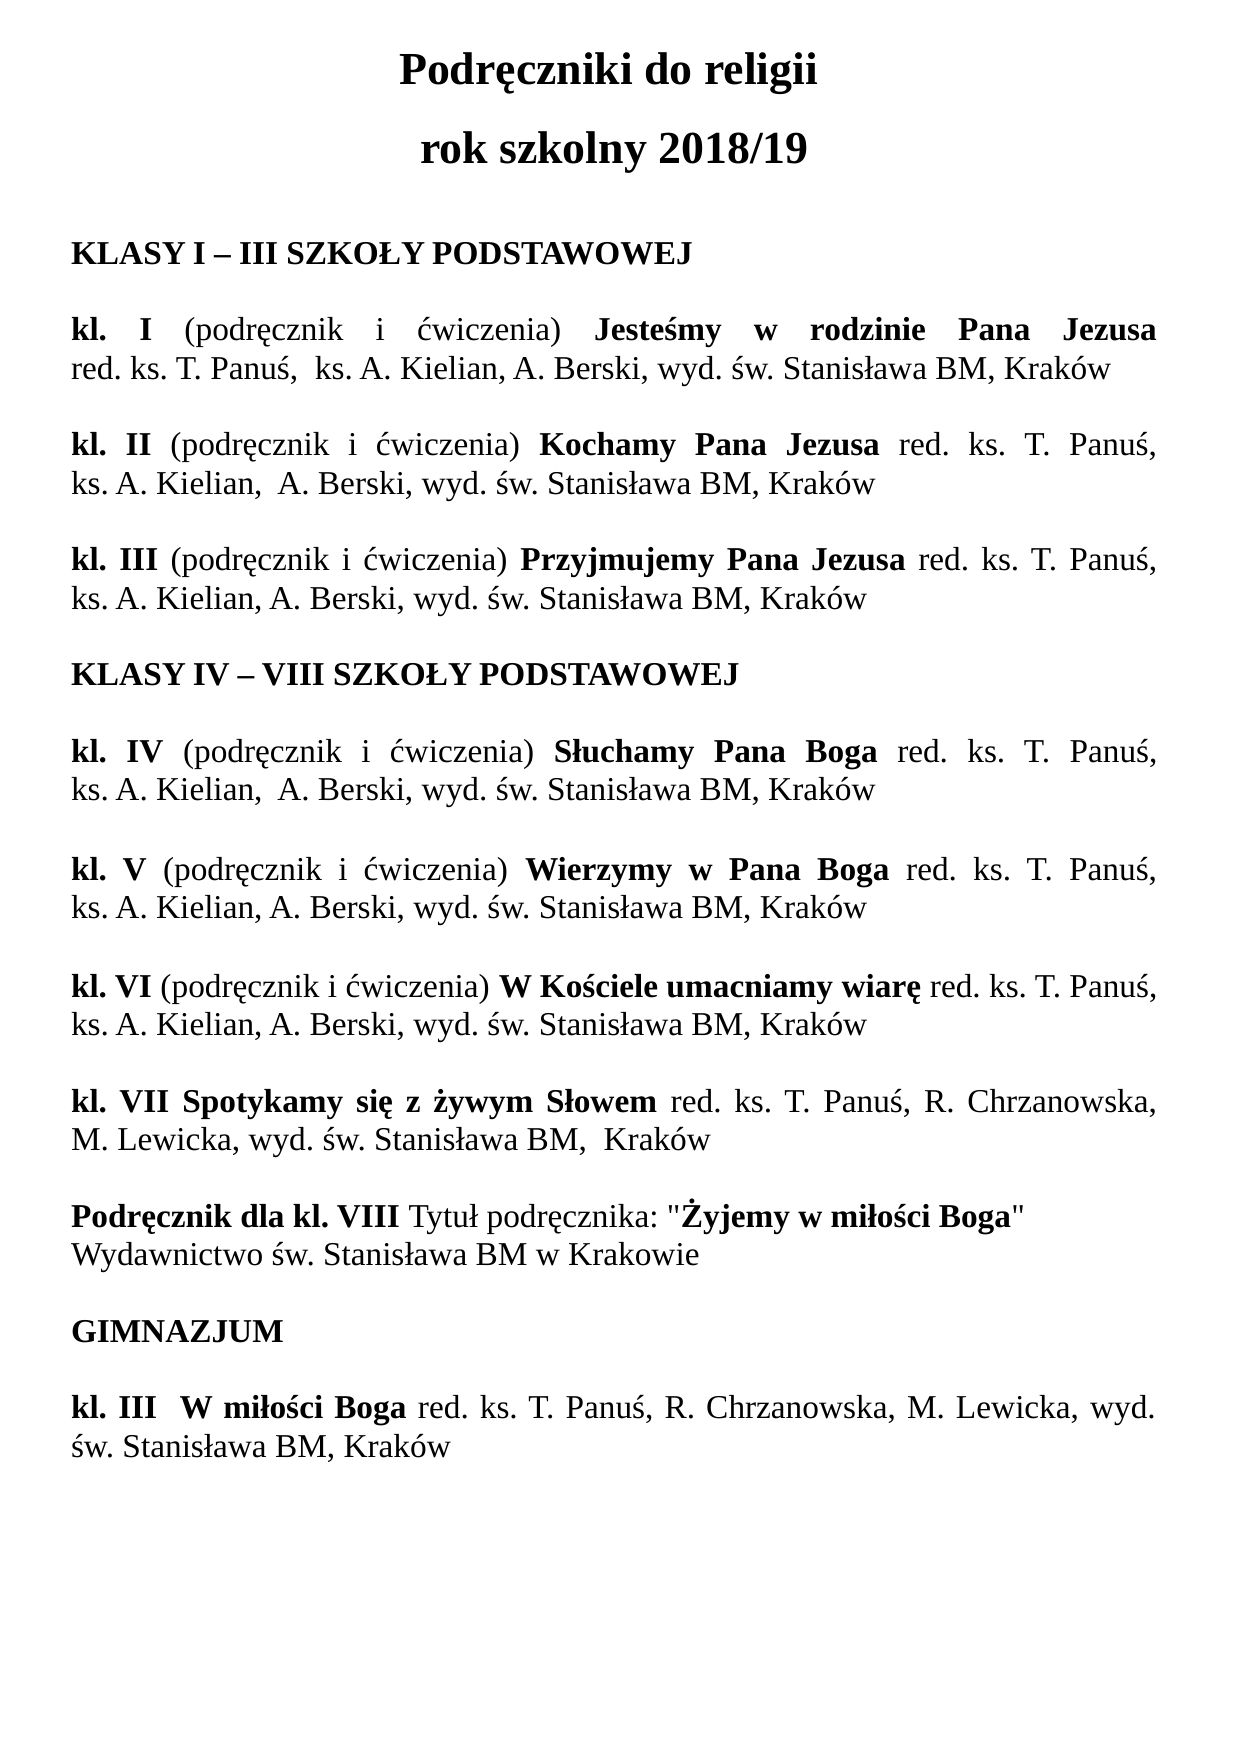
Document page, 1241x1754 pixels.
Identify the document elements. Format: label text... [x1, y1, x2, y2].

text Wydawnictwo św. Stanisława BM w Krakowie [71, 1234, 1157, 1273]
text kl. I (podręcznik i ćwiczenia) Jesteśmy w rodzinie Pana Jezusa red. ks. T. Panuś, ks. A. Kielian, A. Berski, wyd. św. Stanisława BM, Kraków [71, 310, 1157, 386]
text kl. III W miłości Boga red. ks. T. Panuś, R. Chrzanowska, M. Lewicka, wyd. św. Stanisława BM, Kraków [71, 1388, 1157, 1464]
text kl. VI (podręcznik i ćwiczenia) W Kościele umacniamy wiarę red. ks. T. Panuś, ks. A. Kielian, A. Berski, wyd. św. Stanisława BM, Kraków [71, 966, 1157, 1043]
text kl. III (podręcznik i ćwiczenia) Przyjmujemy Pana Jezusa red. ks. T. Panuś, ks. A. Kielian, A. Berski, wyd. św. Stanisława BM, Kraków [71, 540, 1157, 616]
text kl. IV (podręcznik i ćwiczenia) Słuchamy Pana Boga red. ks. T. Panuś, ks. A. Kielian, A. Berski, wyd. św. Stanisława BM, Kraków [71, 731, 1157, 808]
text Podręczniki do religii [71, 41, 1157, 94]
text KLASY IV – VIII SZKOŁY PODSTAWOWEJ [71, 655, 1157, 693]
text kl. V (podręcznik i ćwiczenia) Wierzymy w Pana Boga red. ks. T. Panuś, ks. A. Kielian, A. Berski, wyd. św. Stanisława BM, Kraków [71, 849, 1157, 925]
text kl. VII Spotykamy się z żywym Słowem red. ks. T. Panuś, R. Chrzanowska, M. Lewicka, wyd. św. Stanisława BM, Kraków [71, 1081, 1157, 1158]
text GIMNAZJUM [71, 1311, 1157, 1349]
text kl. II (podręcznik i ćwiczenia) Kochamy Pana Jezusa red. ks. T. Panuś, ks. A. Kielian, A. Berski, wyd. św. Stanisława BM, Kraków [71, 425, 1157, 501]
text Podręcznik dla kl. VIII Tytuł podręcznika: "Żyjemy w miłości Boga" [71, 1196, 1157, 1234]
text KLASY I – III SZKOŁY PODSTAWOWEJ [71, 233, 1157, 271]
text rok szkolny 2018/19 [71, 120, 1157, 173]
